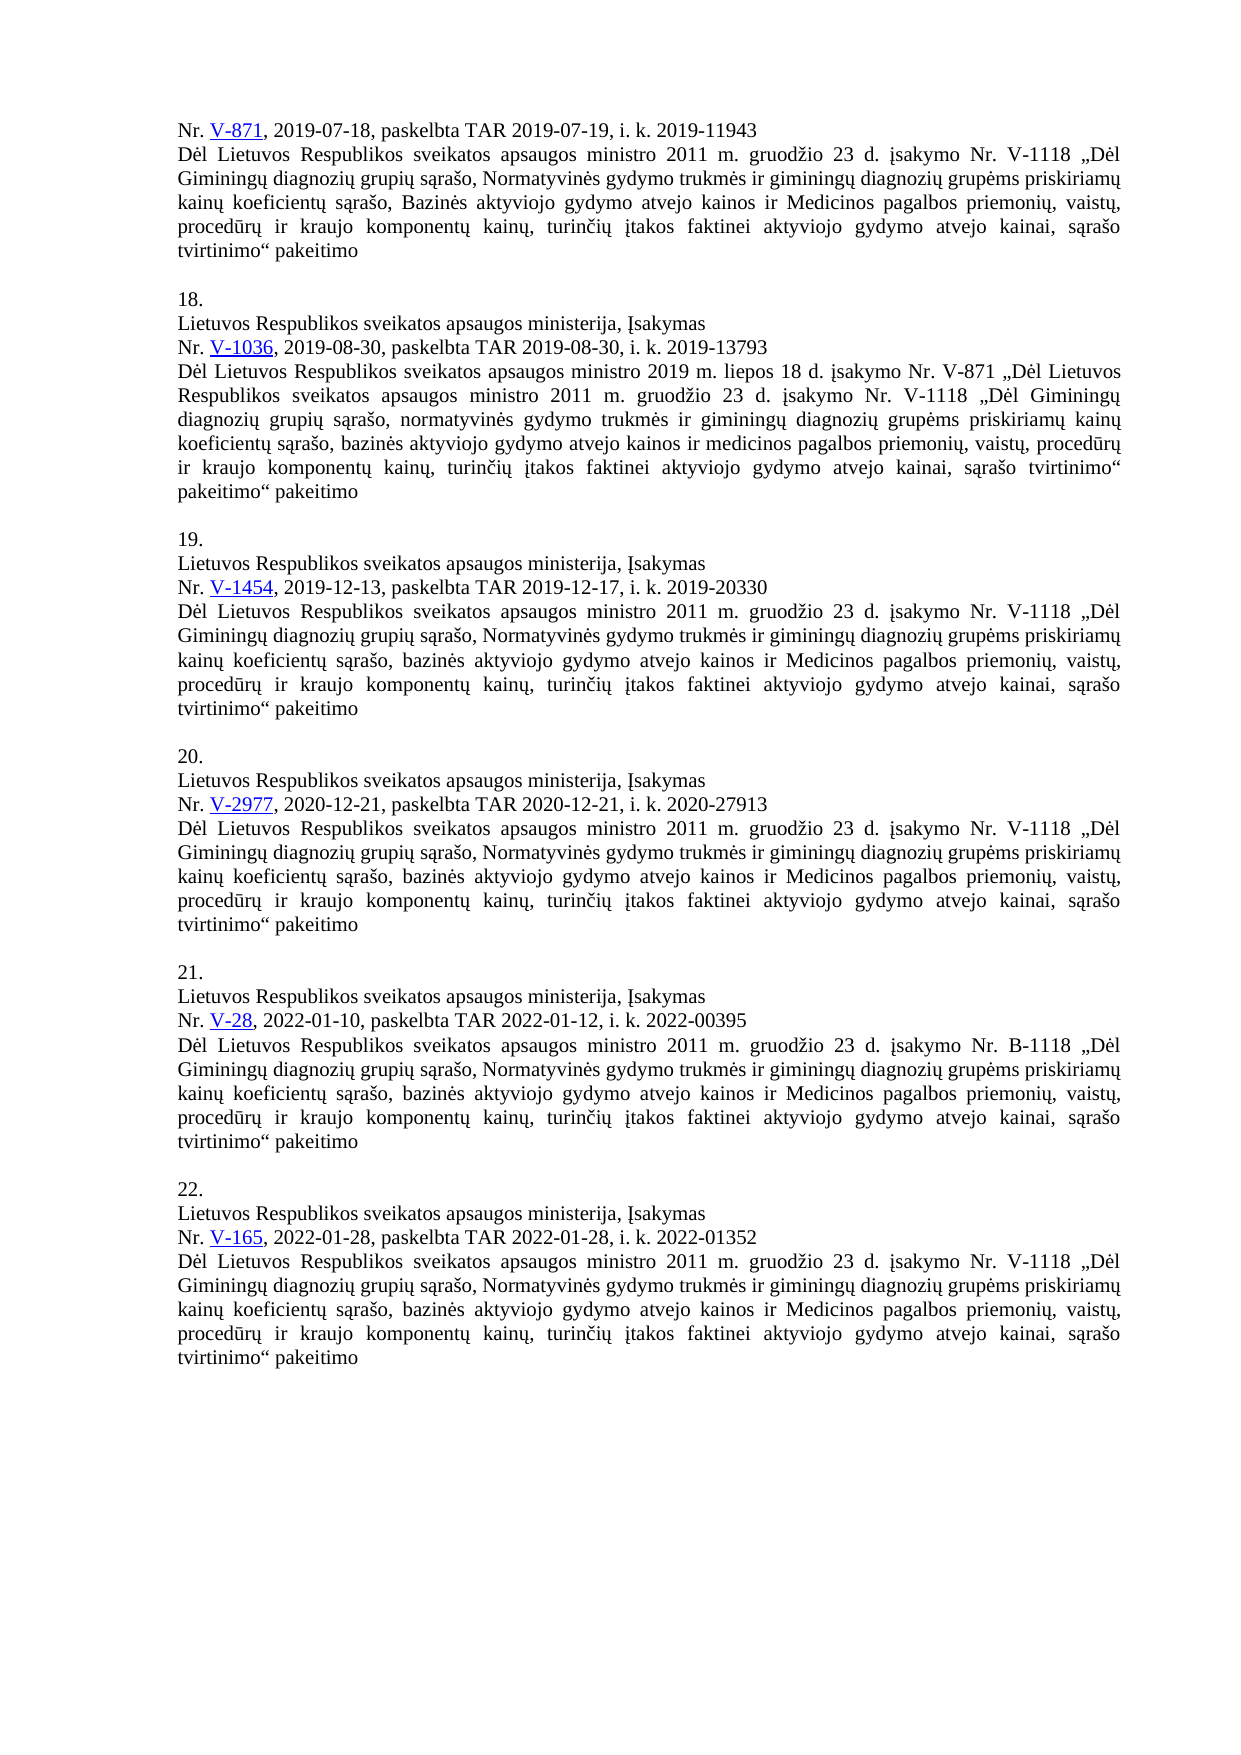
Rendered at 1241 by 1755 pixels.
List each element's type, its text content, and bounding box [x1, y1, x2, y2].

text Lietuvos Respublikos sveikatos apsaugos ministerija, Įsakymas [177, 1201, 1122, 1225]
text Dėl Lietuvos Respublikos sveikatos apsaugos ministro 2011 m. gruodžio 23 d. įsakymo Nr. V-1118 „Dėl Giminingų diagnozių grupių sąrašo, Normatyvinės gydymo trukmės ir giminingų diagnozių grupėms priskiriamų kainų koeficientų sąrašo, Bazinės aktyviojo gydymo atvejo kainos ir Medicinos pagalbos priemonių, vaistų, procedūrų ir kraujo komponentų kainų, turinčių įtakos faktinei aktyviojo gydymo atvejo kainai, sąrašo tvirtinimo“ pakeitimo [177, 142, 1122, 262]
text 19. [177, 527, 1122, 551]
text 20. [177, 744, 1122, 768]
text Lietuvos Respublikos sveikatos apsaugos ministerija, Įsakymas [177, 984, 1122, 1008]
text Dėl Lietuvos Respublikos sveikatos apsaugos ministro 2011 m. gruodžio 23 d. įsakymo Nr. V-1118 „Dėl Giminingų diagnozių grupių sąrašo, Normatyvinės gydymo trukmės ir giminingų diagnozių grupėms priskiriamų kainų koeficientų sąrašo, bazinės aktyviojo gydymo atvejo kainos ir Medicinos pagalbos priemonių, vaistų, procedūrų ir kraujo komponentų kainų, turinčių įtakos faktinei aktyviojo gydymo atvejo kainai, sąrašo tvirtinimo“ pakeitimo [177, 599, 1122, 720]
text Lietuvos Respublikos sveikatos apsaugos ministerija, Įsakymas [177, 311, 1122, 335]
text Lietuvos Respublikos sveikatos apsaugos ministerija, Įsakymas [177, 768, 1122, 792]
text 22. [177, 1177, 1122, 1201]
text Dėl Lietuvos Respublikos sveikatos apsaugos ministro 2019 m. liepos 18 d. įsakymo Nr. V-871 „Dėl Lietuvos Respublikos sveikatos apsaugos ministro 2011 m. gruodžio 23 d. įsakymo Nr. V-1118 „Dėl Giminingų diagnozių grupių sąrašo, normatyvinės gydymo trukmės ir giminingų diagnozių grupėms priskiriamų kainų koeficientų sąrašo, bazinės aktyviojo gydymo atvejo kainos ir medicinos pagalbos priemonių, vaistų, procedūrų ir kraujo komponentų kainų, turinčių įtakos faktinei aktyviojo gydymo atvejo kainai, sąrašo tvirtinimo“ pakeitimo“ pakeitimo [177, 359, 1122, 503]
text Nr. V-28, 2022-01-10, paskelbta TAR 2022-01-12, i. k. 2022-00395 [177, 1008, 1122, 1032]
text Nr. V-871, 2019-07-18, paskelbta TAR 2019-07-19, i. k. 2019-11943 [177, 118, 1122, 142]
text Dėl Lietuvos Respublikos sveikatos apsaugos ministro 2011 m. gruodžio 23 d. įsakymo Nr. V-1118 „Dėl Giminingų diagnozių grupių sąrašo, Normatyvinės gydymo trukmės ir giminingų diagnozių grupėms priskiriamų kainų koeficientų sąrašo, bazinės aktyviojo gydymo atvejo kainos ir Medicinos pagalbos priemonių, vaistų, procedūrų ir kraujo komponentų kainų, turinčių įtakos faktinei aktyviojo gydymo atvejo kainai, sąrašo tvirtinimo“ pakeitimo [177, 1249, 1122, 1369]
text Dėl Lietuvos Respublikos sveikatos apsaugos ministro 2011 m. gruodžio 23 d. įsakymo Nr. B-1118 „Dėl Giminingų diagnozių grupių sąrašo, Normatyvinės gydymo trukmės ir giminingų diagnozių grupėms priskiriamų kainų koeficientų sąrašo, bazinės aktyviojo gydymo atvejo kainos ir Medicinos pagalbos priemonių, vaistų, procedūrų ir kraujo komponentų kainų, turinčių įtakos faktinei aktyviojo gydymo atvejo kainai, sąrašo tvirtinimo“ pakeitimo [177, 1032, 1122, 1153]
text Lietuvos Respublikos sveikatos apsaugos ministerija, Įsakymas [177, 551, 1122, 575]
text Nr. V-1036, 2019-08-30, paskelbta TAR 2019-08-30, i. k. 2019-13793 [177, 335, 1122, 359]
text Nr. V-2977, 2020-12-21, paskelbta TAR 2020-12-21, i. k. 2020-27913 [177, 792, 1122, 816]
text Nr. V-1454, 2019-12-13, paskelbta TAR 2019-12-17, i. k. 2019-20330 [177, 575, 1122, 599]
text 21. [177, 960, 1122, 984]
text Nr. V-165, 2022-01-28, paskelbta TAR 2022-01-28, i. k. 2022-01352 [177, 1225, 1122, 1249]
text 18. [177, 287, 1122, 311]
text Dėl Lietuvos Respublikos sveikatos apsaugos ministro 2011 m. gruodžio 23 d. įsakymo Nr. V-1118 „Dėl Giminingų diagnozių grupių sąrašo, Normatyvinės gydymo trukmės ir giminingų diagnozių grupėms priskiriamų kainų koeficientų sąrašo, bazinės aktyviojo gydymo atvejo kainos ir Medicinos pagalbos priemonių, vaistų, procedūrų ir kraujo komponentų kainų, turinčių įtakos faktinei aktyviojo gydymo atvejo kainai, sąrašo tvirtinimo“ pakeitimo [177, 816, 1122, 936]
